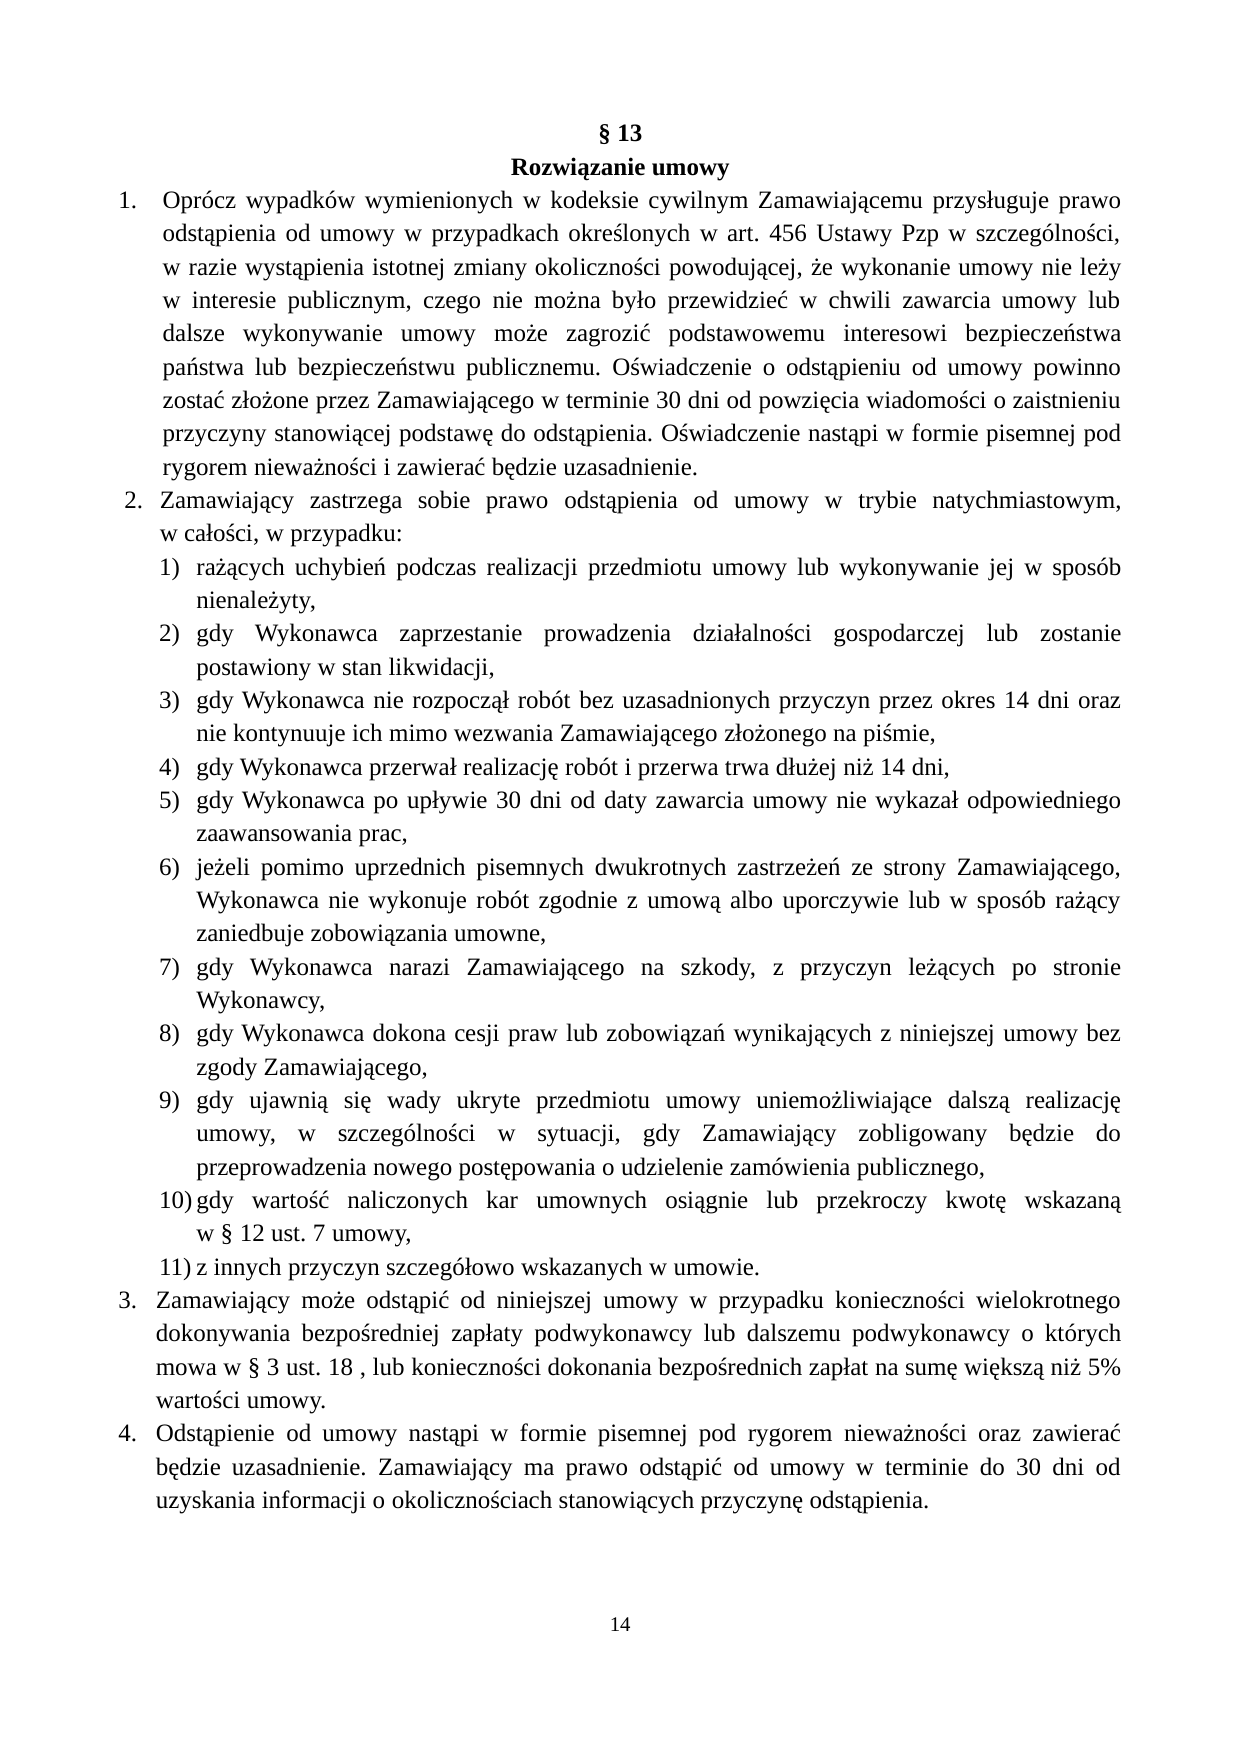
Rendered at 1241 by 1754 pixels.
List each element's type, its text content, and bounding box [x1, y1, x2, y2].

text § 13 [118, 118, 1122, 147]
list gdy Wykonawca po upływie 30 dni od daty zawarcia umowy nie wykazał odpowiedniego zaawansowania prac, [159, 785, 1122, 847]
list gdy Wykonawca nie rozpoczął robót bez uzasadnionych przyczyn przez okres 14 dni oraz nie kontynuuje ich mimo wezwania Zamawiającego złożonego na piśmie, [159, 685, 1122, 747]
list z innych przyczyn szczegółowo wskazanych w umowie. [159, 1251, 1122, 1281]
list Odstąpienie od umowy nastąpi w formie pisemnej pod rygorem nieważności oraz zawierać będzie uzasadnienie. Zamawiający ma prawo odstąpić od umowy w terminie do 30 dni od uzyskania informacji o okolicznościach stanowiących przyczynę odstąpienia. [118, 1418, 1122, 1514]
list gdy wartość naliczonych kar umownych osiągnie lub przekroczy kwotę wskazaną w § 12 ust. 7 umowy, [159, 1185, 1122, 1247]
list gdy Wykonawca przerwał realizację robót i przerwa trwa dłużej niż 14 dni, [159, 751, 1122, 781]
list gdy ujawnią się wady ukryte przedmiotu umowy uniemożliwiające dalszą realizację umowy, w szczególności w sytuacji, gdy Zamawiający zobligowany będzie do przeprowadzenia nowego postępowania o udzielenie zamówienia publicznego, [159, 1085, 1122, 1181]
list Oprócz wypadków wymienionych w kodeksie cywilnym Zamawiającemu przysługuje prawo odstąpienia od umowy w przypadkach określonych w art. 456 Ustawy Pzp w szczególności, w razie wystąpienia istotnej zmiany okoliczności powodującej, że wykonanie umowy nie leży w interesie publicznym, czego nie można było przewidzieć w chwili zawarcia umowy lub dalsze wykonywanie umowy może zagrozić podstawowemu interesowi bezpieczeństwa państwa lub bezpieczeństwu publicznemu. Oświadczenie o odstąpieniu od umowy powinno zostać złożone przez Zamawiającego w terminie 30 dni od powzięcia wiadomości o zaistnieniu przyczyny stanowiącej podstawę do odstąpienia. Oświadczenie nastąpi w formie pisemnej pod rygorem nieważności i zawierać będzie uzasadnienie. [118, 185, 1122, 481]
list gdy Wykonawca zaprzestanie prowadzenia działalności gospodarczej lub zostanie postawiony w stan likwidacji, [159, 618, 1122, 681]
list jeżeli pomimo uprzednich pisemnych dwukrotnych zastrzeżeń ze strony Zamawiającego, Wykonawca nie wykonuje robót zgodnie z umową albo uporczywie lub w sposób rażący zaniedbuje zobowiązania umowne, [159, 851, 1122, 947]
text Rozwiązanie umowy [118, 151, 1122, 181]
list gdy Wykonawca dokona cesji praw lub zobowiązań wynikających z niniejszej umowy bez zgody Zamawiającego, [159, 1018, 1122, 1081]
list Zamawiający zastrzega sobie prawo odstąpienia od umowy w trybie natychmiastowym, w całości, w przypadku: [124, 485, 1122, 547]
list gdy Wykonawca narazi Zamawiającego na szkody, z przyczyn leżących po stronie Wykonawcy, [159, 951, 1122, 1014]
list Zamawiający może odstąpić od niniejszej umowy w przypadku konieczności wielokrotnego dokonywania bezpośredniej zapłaty podwykonawcy lub dalszemu podwykonawcy o których mowa w § 3 ust. 18 , lub konieczności dokonania bezpośrednich zapłat na sumę większą niż 5% wartości umowy. [118, 1285, 1122, 1414]
list rażących uchybień podczas realizacji przedmiotu umowy lub wykonywanie jej w sposób nienależyty, [159, 551, 1122, 614]
